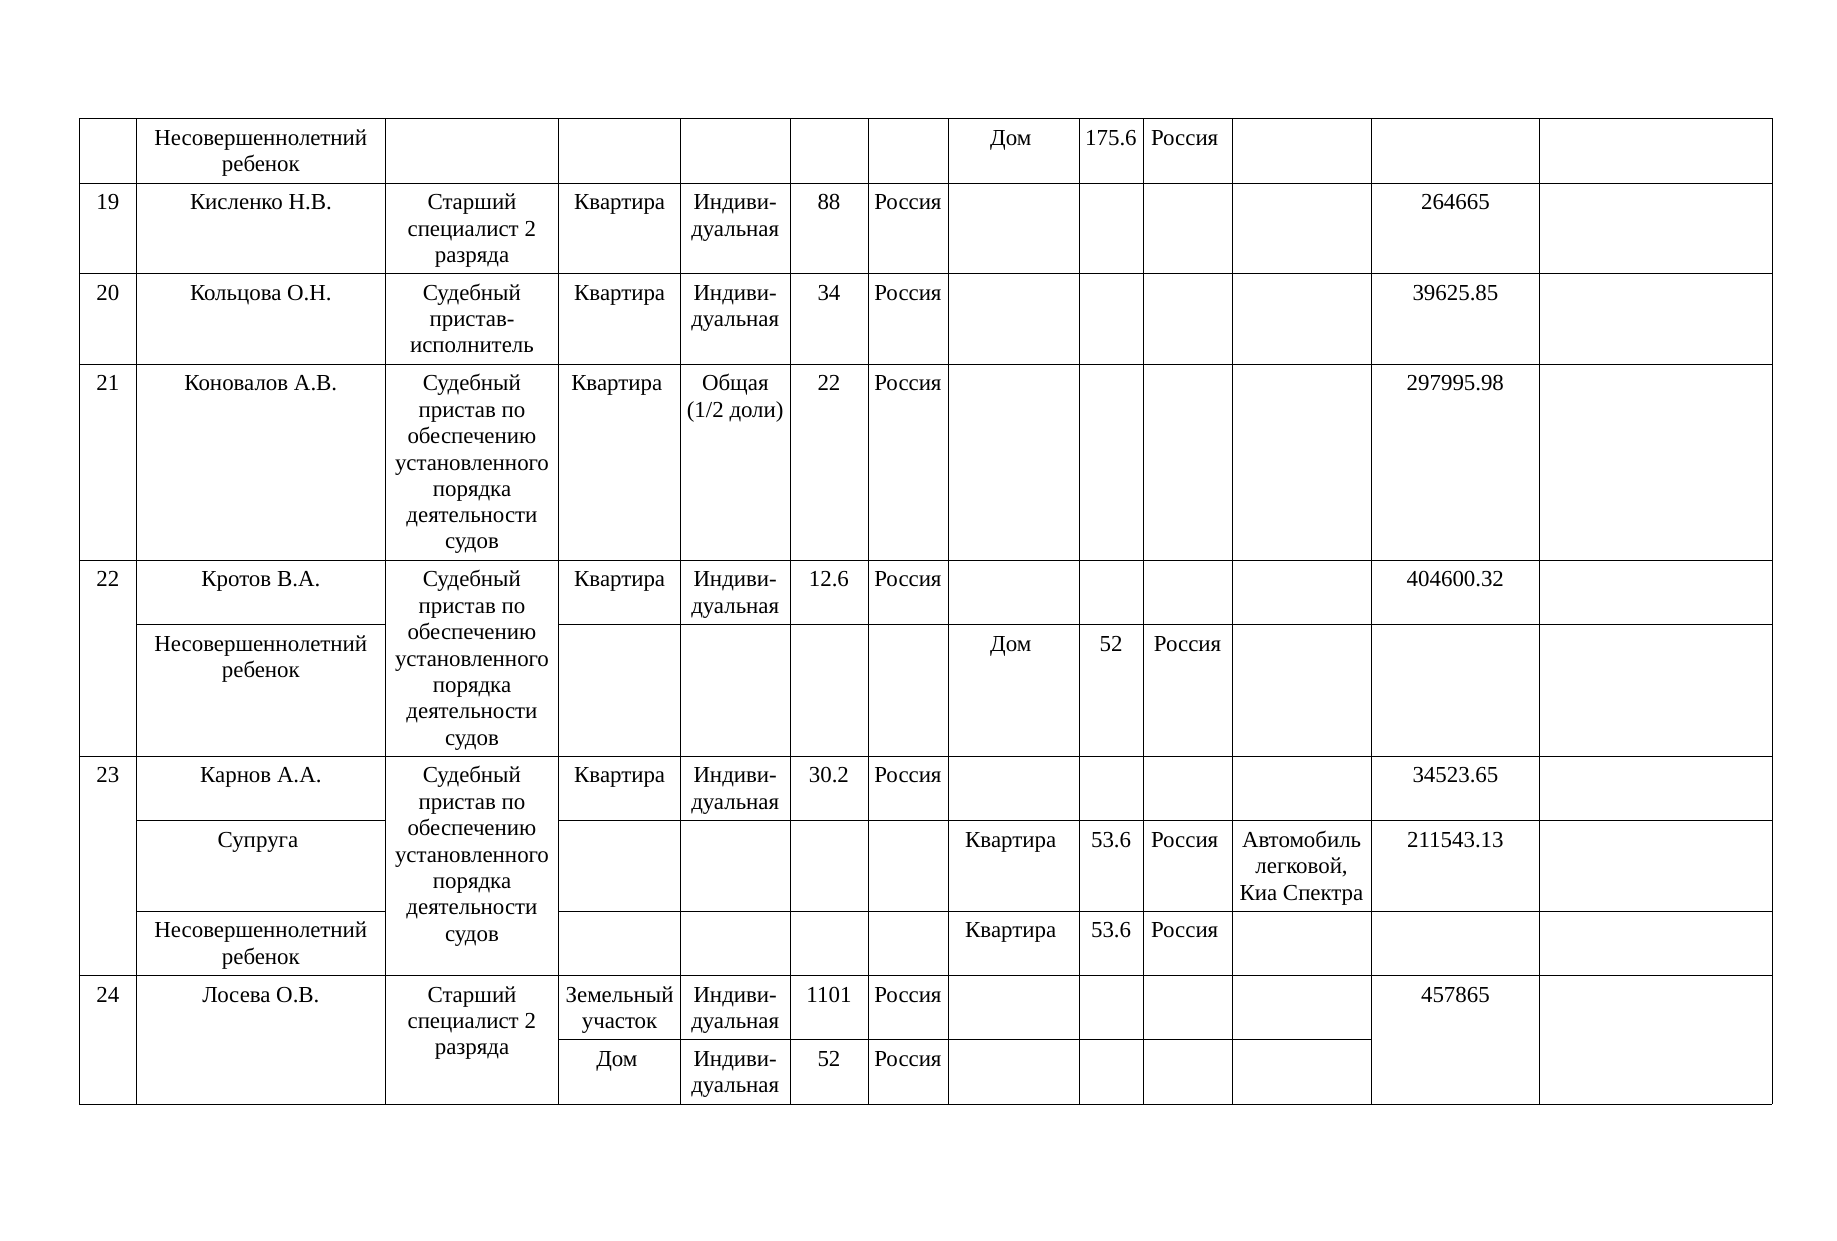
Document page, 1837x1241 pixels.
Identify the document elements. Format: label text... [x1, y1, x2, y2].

table_cell Судебный пристав по обеспечению установленного порядка деятельности судов [386, 365, 558, 560]
table_cell [869, 119, 948, 182]
table_cell 39625,85 [1372, 274, 1539, 364]
table_cell [1233, 365, 1371, 560]
table_cell [1144, 184, 1232, 273]
table_cell Россия [869, 757, 948, 820]
table_cell Квартира [949, 912, 1079, 975]
table_cell 19 [80, 184, 136, 273]
table_cell 23 [80, 757, 136, 975]
table_cell [1080, 184, 1143, 273]
table_cell Россия [869, 184, 948, 273]
table_cell Россия [1144, 912, 1232, 975]
table_cell Индиви- дуальная [681, 757, 790, 820]
table_cell [1540, 274, 1772, 364]
table_cell [1080, 561, 1143, 624]
table_cell [1144, 561, 1232, 624]
table_cell Супруга [137, 821, 385, 911]
table_cell [1144, 976, 1232, 1039]
table_cell [559, 912, 680, 975]
table_cell Автомобиль легковой, Киа Спектра [1233, 821, 1371, 911]
table_cell Россия [869, 561, 948, 624]
table_cell Россия [869, 274, 948, 364]
table_cell Коновалов А.В. [137, 365, 385, 560]
table_cell 211543,13 [1372, 821, 1539, 911]
table_cell Россия [869, 976, 948, 1039]
table_cell [949, 757, 1079, 820]
table_cell [1540, 561, 1772, 624]
table_cell [1233, 119, 1371, 182]
table_cell [1080, 1040, 1143, 1103]
table_cell 404600,32 [1372, 561, 1539, 624]
table_cell Судебный пристав по обеспечению установленного порядка деятельности судов [386, 561, 558, 756]
table_cell 20 [80, 274, 136, 364]
table_cell Несовершеннолетний ребенок [137, 625, 385, 756]
table_cell [869, 912, 948, 975]
table_cell [1080, 757, 1143, 820]
table_cell 175,6 [1080, 119, 1143, 182]
table_cell Кисленко Н.В. [137, 184, 385, 273]
table_cell [1144, 365, 1232, 560]
table_cell Квартира [559, 561, 680, 624]
table_cell Индиви- дуальная [681, 184, 790, 273]
table_cell Россия [1144, 625, 1232, 756]
table_cell Несовершеннолетний ребенок [137, 912, 385, 975]
table_cell [869, 821, 948, 911]
table_cell Дом [949, 119, 1079, 182]
table_cell [386, 119, 558, 182]
table_cell 22 [791, 365, 868, 560]
table_cell [949, 274, 1079, 364]
table_cell [949, 976, 1079, 1039]
table_cell 34 [791, 274, 868, 364]
table_cell [949, 365, 1079, 560]
table_cell 53,6 [1080, 821, 1143, 911]
table_cell [681, 912, 790, 975]
table_cell [80, 119, 136, 182]
table_cell [1233, 274, 1371, 364]
table_cell 30,2 [791, 757, 868, 820]
table_cell Россия [1144, 821, 1232, 911]
table_cell 457865 [1372, 976, 1539, 1103]
table_cell [1372, 912, 1539, 975]
table_cell [1540, 625, 1772, 756]
table_cell Индиви- дуальная [681, 1040, 790, 1103]
table_cell Квартира [559, 365, 680, 560]
table_cell [1540, 976, 1772, 1103]
table_cell Карнов А.А. [137, 757, 385, 820]
table_cell Старший специалист 2 разряда [386, 976, 558, 1103]
table_cell 22 [80, 561, 136, 756]
table_cell [791, 912, 868, 975]
table_cell 1101 [791, 976, 868, 1039]
table_cell [1144, 1040, 1232, 1103]
table_cell Квартира [559, 757, 680, 820]
table_cell [949, 561, 1079, 624]
table_cell [1080, 365, 1143, 560]
table_cell [1540, 119, 1772, 182]
table_cell [1233, 184, 1371, 273]
table_cell Кротов В.А. [137, 561, 385, 624]
table_cell [1233, 976, 1371, 1039]
table_cell [1540, 365, 1772, 560]
table_cell Квартира [949, 821, 1079, 911]
table_cell [681, 119, 790, 182]
table_cell [1540, 821, 1772, 911]
table_cell Старший специалист 2 разряда [386, 184, 558, 273]
table_cell Россия [869, 365, 948, 560]
table_cell 297995,98 [1372, 365, 1539, 560]
table_cell Судебный пристав по обеспечению установленного порядка деятельности судов [386, 757, 558, 975]
table_cell [1144, 757, 1232, 820]
table_cell Несовершеннолетний ребенок [137, 119, 385, 182]
table_cell Индиви- дуальная [681, 274, 790, 364]
table_cell [1372, 625, 1539, 756]
table_cell Индиви- дуальная [681, 976, 790, 1039]
table_cell [791, 821, 868, 911]
table_cell [1540, 912, 1772, 975]
table_cell [791, 119, 868, 182]
table_cell Земельный участок [559, 976, 680, 1039]
table_cell [869, 625, 948, 756]
table_cell Индиви- дуальная [681, 561, 790, 624]
table_cell [949, 184, 1079, 273]
table_cell 12,6 [791, 561, 868, 624]
table_cell 24 [80, 976, 136, 1103]
table_cell [1372, 119, 1539, 182]
table_cell 53,6 [1080, 912, 1143, 975]
table_cell [559, 625, 680, 756]
table_cell Россия [869, 1040, 948, 1103]
table_cell Квартира [559, 274, 680, 364]
table_cell [1080, 274, 1143, 364]
table_cell Лосева О.В. [137, 976, 385, 1103]
table_cell [1144, 274, 1232, 364]
table_cell [681, 625, 790, 756]
table_cell [1233, 561, 1371, 624]
table_cell Общая (1/2 доли) [681, 365, 790, 560]
table_cell Дом [559, 1040, 680, 1103]
table_cell 52 [1080, 625, 1143, 756]
table_cell Россия [1144, 119, 1232, 182]
table_cell [1233, 625, 1371, 756]
table_cell 264665 [1372, 184, 1539, 273]
table_cell 88 [791, 184, 868, 273]
table_cell [1080, 976, 1143, 1039]
table_cell [559, 821, 680, 911]
table_cell Квартира [559, 184, 680, 273]
table_cell [1233, 1040, 1371, 1103]
table_cell [681, 821, 790, 911]
table_cell Судебный пристав-исполнитель [386, 274, 558, 364]
table_cell [791, 625, 868, 756]
table_cell [949, 1040, 1079, 1103]
table_cell [1540, 184, 1772, 273]
table_cell [1233, 757, 1371, 820]
table_cell [1540, 757, 1772, 820]
table_cell [559, 119, 680, 182]
table_cell 21 [80, 365, 136, 560]
table_cell [1233, 912, 1371, 975]
table_cell 34523,65 [1372, 757, 1539, 820]
table_cell Кольцова О.Н. [137, 274, 385, 364]
table_cell 52 [791, 1040, 868, 1103]
table_cell Дом [949, 625, 1079, 756]
